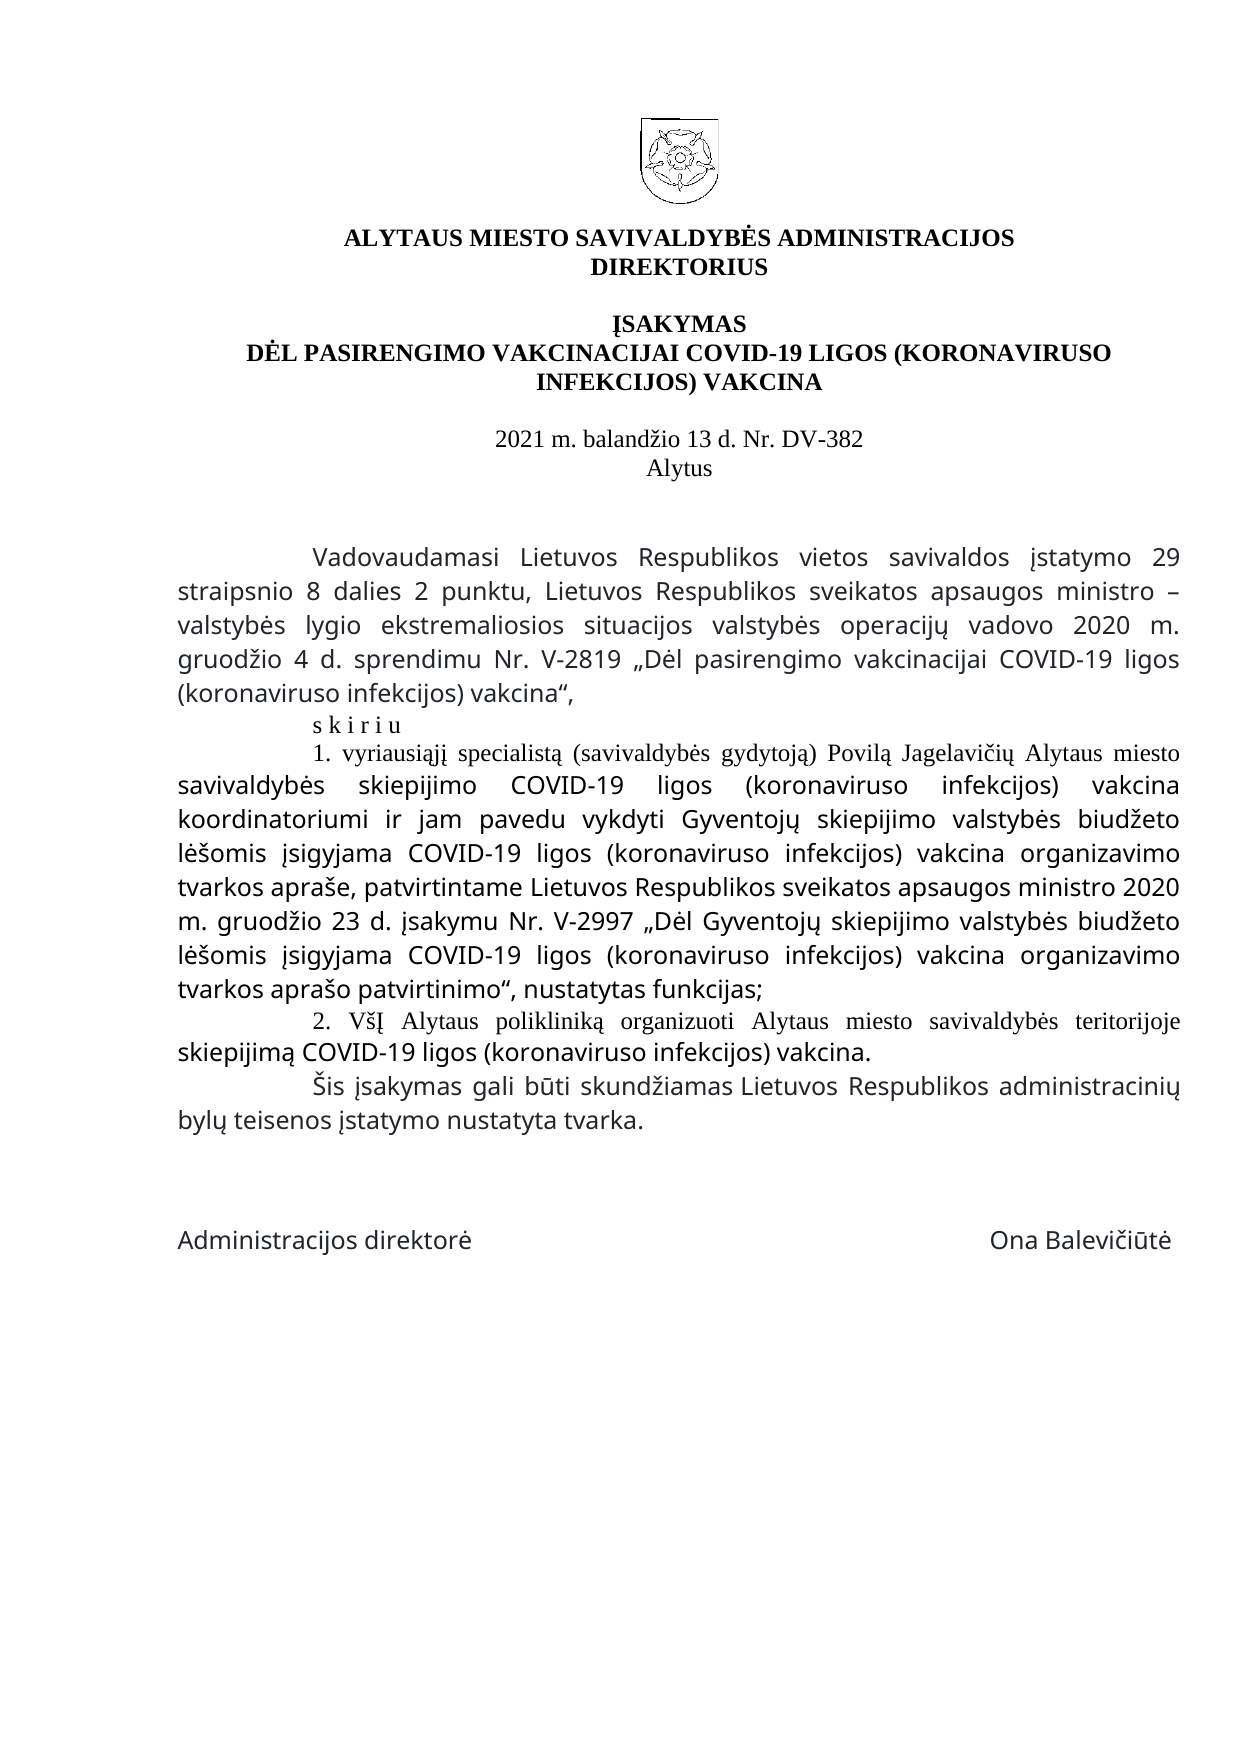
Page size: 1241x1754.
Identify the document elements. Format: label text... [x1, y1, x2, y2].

text Vadovaudamasi Lietuvos Respublikos vietos savivaldos įstatymo 29 straipsnio 8 dalies 2 punktu, Lietuvos Respublikos sveikatos apsaugos ministro – valstybės lygio ekstremaliosios situacijos valstybės operacijų vadovo 2020 m. gruodžio 4 d. sprendimu Nr. V-2819 „Dėl pasirengimo vakcinacijai COVID-19 ligos (koronaviruso infekcijos) vakcina“, [177, 539, 1181, 710]
text 2. VšĮ Alytaus polikliniką organizuoti Alytaus miesto savivaldybės teritorijoje skiepijimą COVID-19 ligos (koronaviruso infekcijos) vakcina. [177, 1006, 1181, 1068]
text ALYTAUS MIESTO SAVIVALDYBĖS ADMINISTRACIJOS [177, 223, 1181, 252]
text Administracijos direktorė Ona Balevičiūtė [177, 1223, 1181, 1257]
text 1. vyriausiąjį specialistą (savivaldybės gydytoją) Povilą Jagelavičių Alytaus miesto savivaldybės skiepijimo COVID-19 ligos (koronaviruso infekcijos) vakcina koordinatoriumi ir jam pavedu vykdyti Gyventojų skiepijimo valstybės biudžeto lėšomis įsigyjama COVID-19 ligos (koronaviruso infekcijos) vakcina organizavimo tvarkos apraše, patvirtintame Lietuvos Respublikos sveikatos apsaugos ministro 2020 m. gruodžio 23 d. įsakymu Nr. V-2997 „Dėl Gyventojų skiepijimo valstybės biudžeto lėšomis įsigyjama COVID-19 ligos (koronaviruso infekcijos) vakcina organizavimo tvarkos aprašo patvirtinimo“, nustatytas funkcijas; [177, 738, 1181, 1006]
text Šis įsakymas gali būti skundžiamas Lietuvos Respublikos administracinių bylų teisenos įstatymo nustatyta tvarka. [177, 1068, 1181, 1137]
text 2021 m. balandžio 13 d. Nr. DV-382 [177, 424, 1181, 453]
text DIREKTORIUS [177, 252, 1181, 281]
text ĮSAKYMAS [177, 309, 1181, 338]
text s k i r i u [177, 710, 1181, 738]
text Alytus [177, 453, 1181, 482]
text DĖL PASIRENGIMO VAKCINACIJAI COVID-19 LIGOS (KORONAVIRUSO INFEKCIJOS) VAKCINA [177, 338, 1181, 396]
